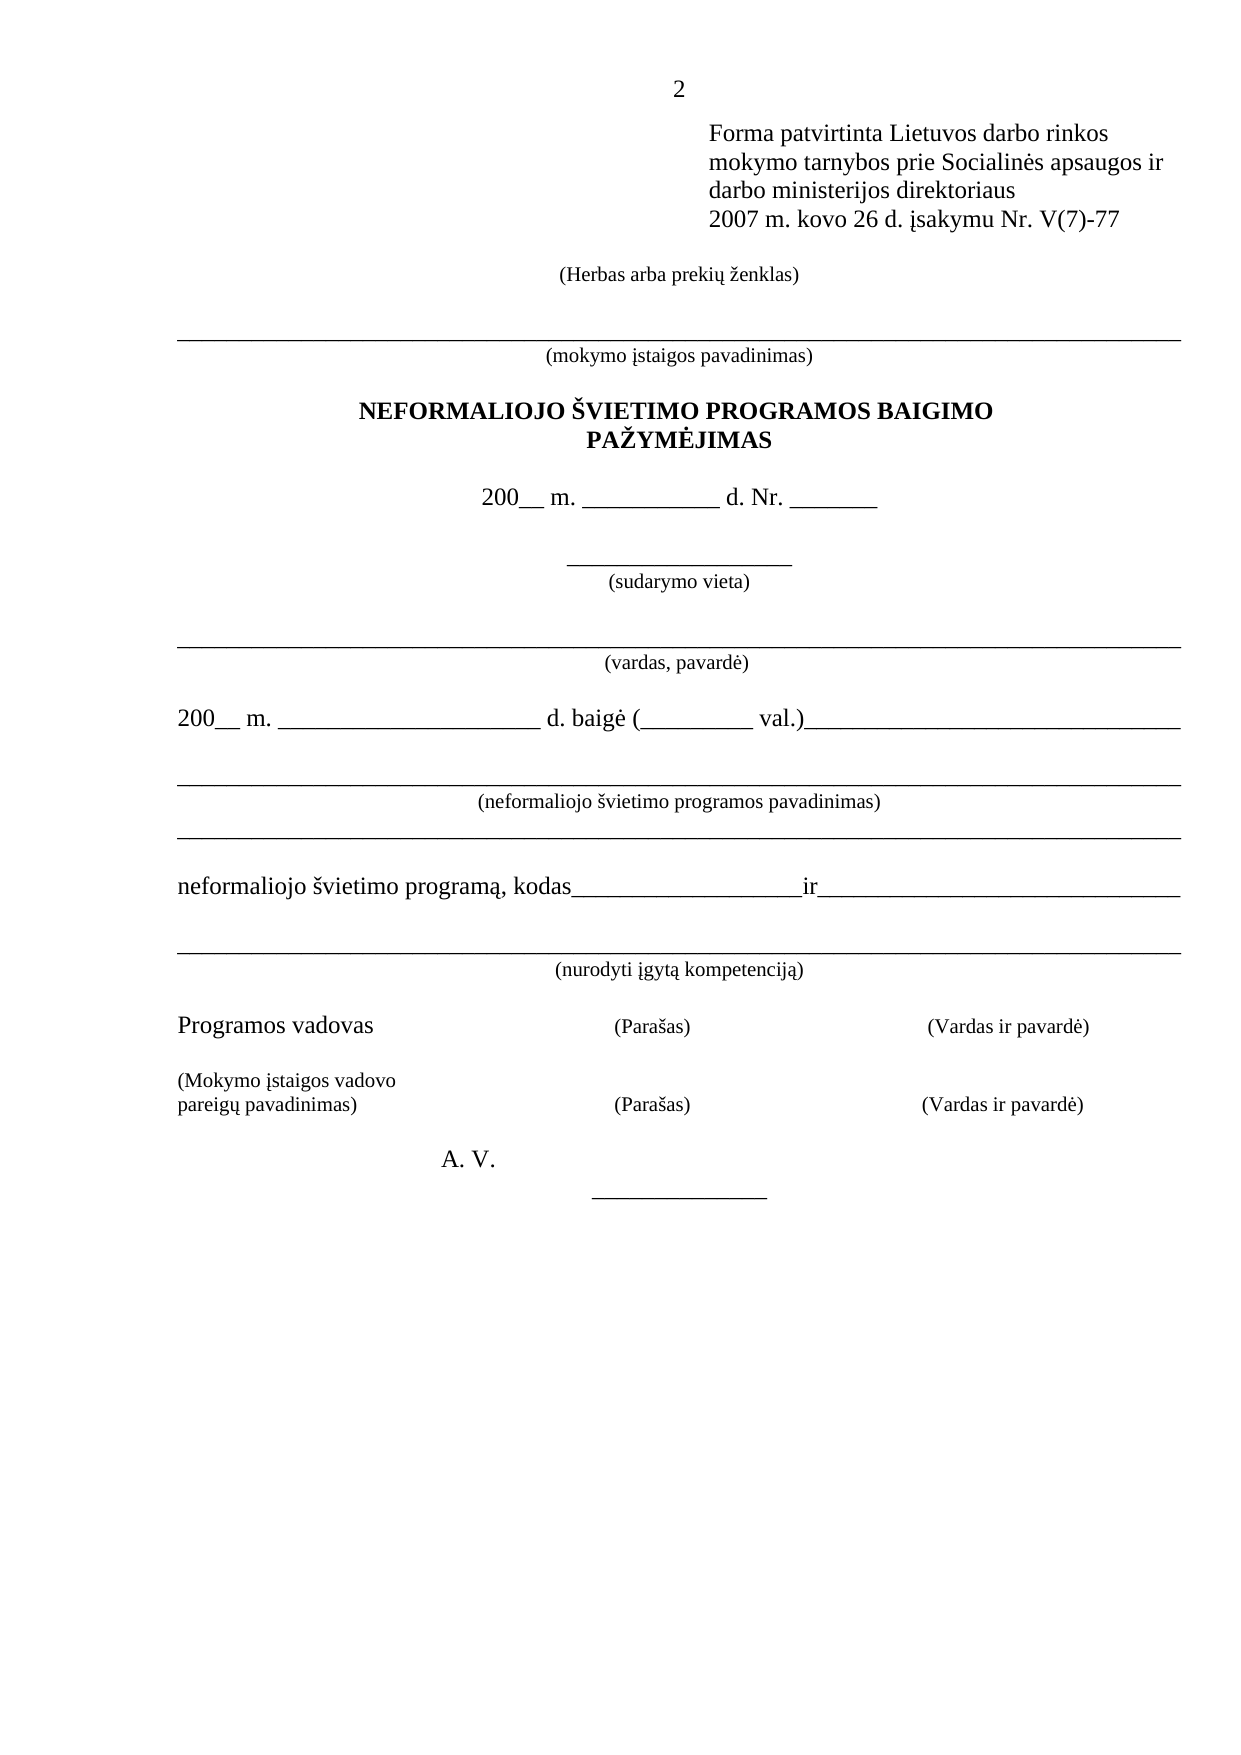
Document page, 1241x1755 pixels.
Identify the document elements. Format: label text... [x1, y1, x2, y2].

text Programos vadovas (Parašas) (Vardas ir pavardė) [177, 1010, 1181, 1039]
text darbo ministerijos direktoriaus [177, 176, 1181, 204]
text Forma patvirtinta Lietuvos darbo rinkos [177, 118, 1181, 147]
text (nurodyti įgytą kompetenciją) [177, 957, 1181, 981]
text 2007 m. kovo 26 d. įsakymu Nr. V(7)-77 [177, 204, 1181, 233]
text (Mokymo įstaigos vadovo [177, 1067, 1181, 1092]
text PAŽYMĖJIMAS [177, 425, 1181, 454]
text 200__ m. ___________ d. Nr. _______ [177, 482, 1181, 511]
text NEFORMALIOJO ŠVIETIMO PROGRAMOS BAIGIMO [177, 396, 1181, 425]
text (neformaliojo švietimo programos pavadinimas) [177, 789, 1181, 813]
text mokymo tarnybos prie Socialinės apsaugos ir [177, 147, 1181, 176]
text (mokymo įstaigos pavadinimas) [177, 343, 1181, 367]
text (vardas, pavardė) [177, 650, 1181, 674]
text neformaliojo švietimo programą, kodas ir [177, 871, 1181, 900]
text ______________ [177, 1173, 1181, 1202]
text (Herbas arba prekių ženklas) [177, 262, 1181, 286]
text __________________ [177, 540, 1181, 569]
text A. V. [177, 1144, 1181, 1173]
text (sudarymo vieta) [177, 569, 1181, 593]
text 200__ m. _____________________ d. baigė (_________ val.) [177, 703, 1181, 732]
text pareigų pavadinimas) (Parašas) (Vardas ir pavardė) [177, 1092, 1181, 1116]
